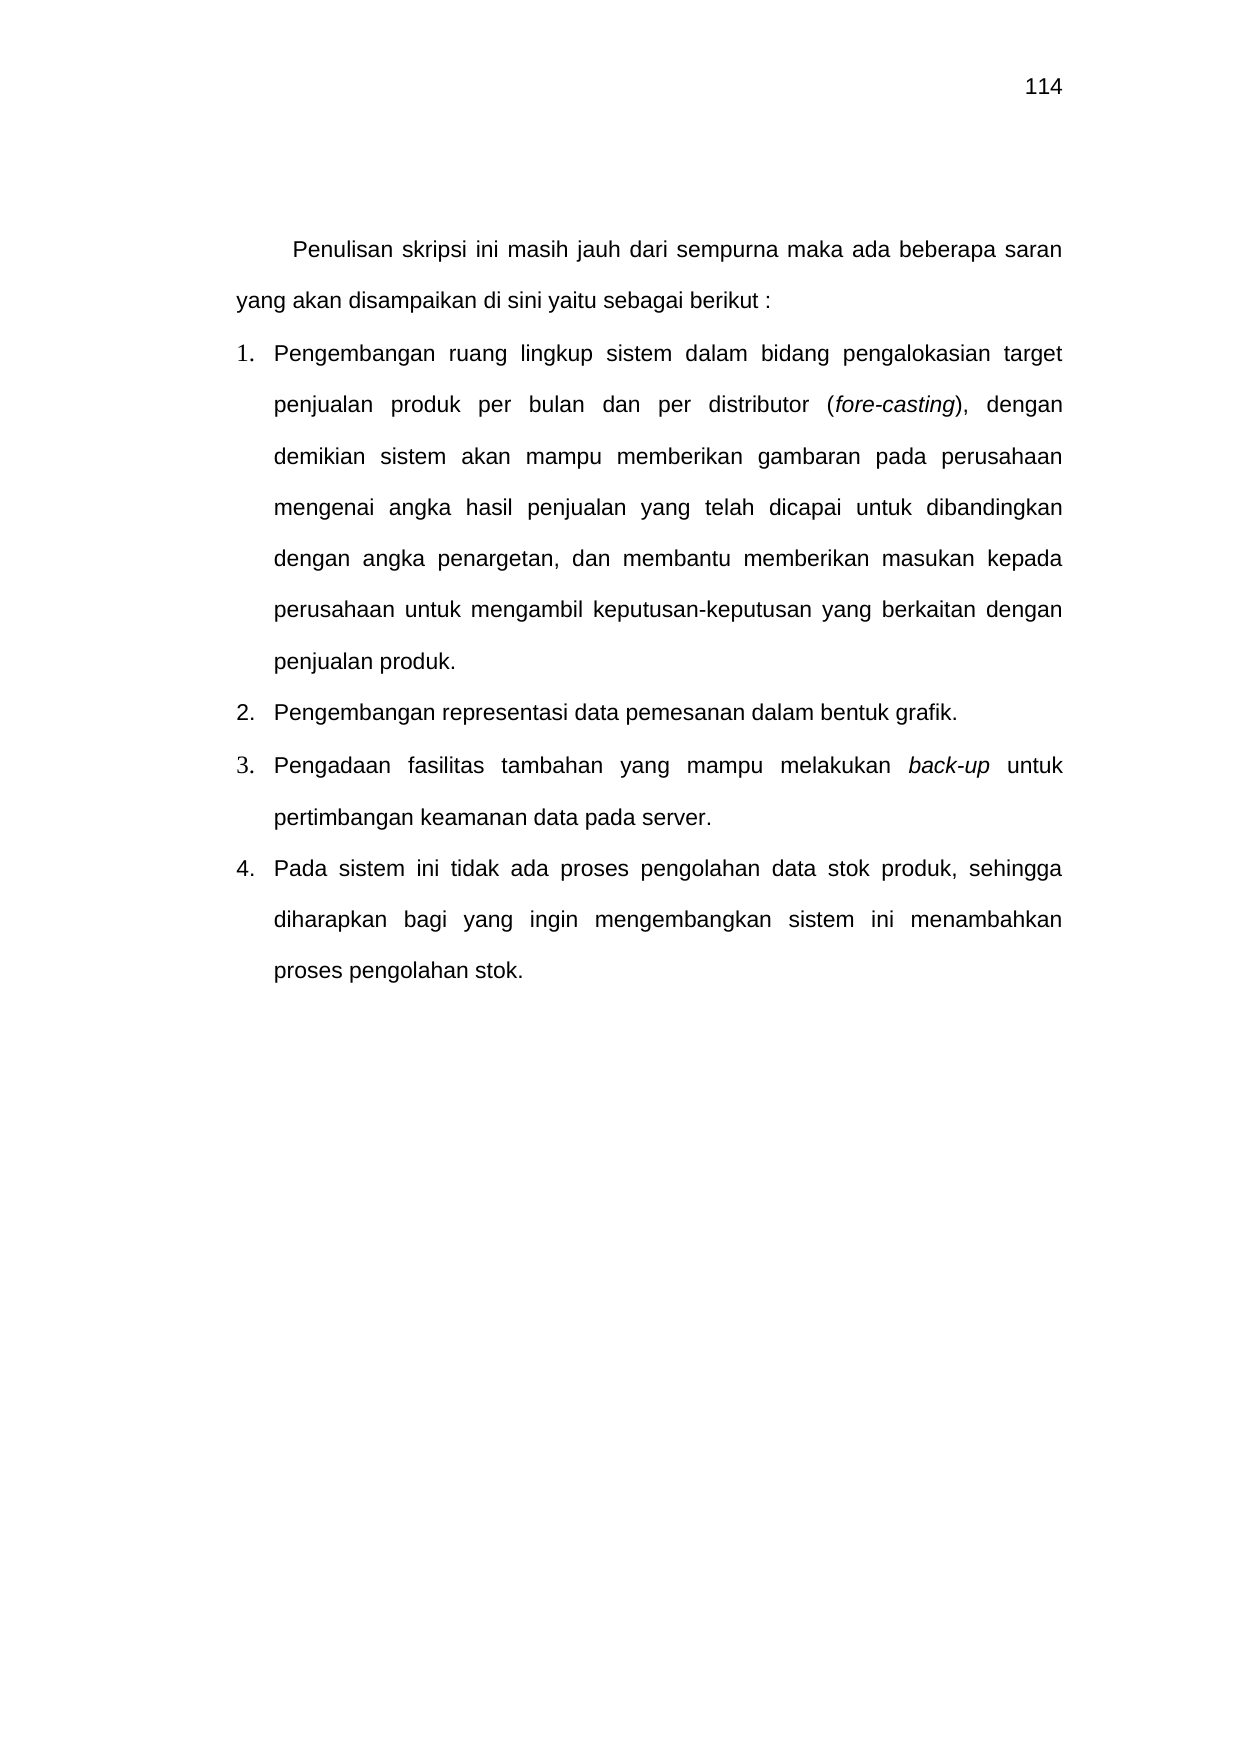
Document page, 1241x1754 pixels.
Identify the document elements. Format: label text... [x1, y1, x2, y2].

list Pengadaan fasilitas tambahan yang mampu melakukan back-up untuk pertimbangan keamanan data pada server. [236, 751, 1063, 830]
list Pada sistem ini tidak ada proses pengolahan data stok produk, sehingga diharapkan bagi yang ingin mengembangkan sistem ini menambahkan proses pengolahan stok. [236, 855, 1063, 983]
list Pengembangan representasi data pemesanan dalam bentuk grafik. [236, 699, 1063, 725]
text Penulisan skripsi ini masih jauh dari sempurna maka ada beberapa saran yang akan disampaikan di sini yaitu sebagai berikut : [236, 236, 1063, 313]
list Pengembangan ruang lingkup sistem dalam bidang pengalokasian target penjualan produk per bulan dan per distributor (fore-casting), dengan demikian sistem akan mampu memberikan gambaran pada perusahaan mengenai angka hasil penjualan yang telah dicapai untuk dibandingkan dengan angka penargetan, dan membantu memberikan masukan kepada perusahaan untuk mengambil keputusan-keputusan yang berkaitan dengan penjualan produk. [236, 339, 1063, 674]
